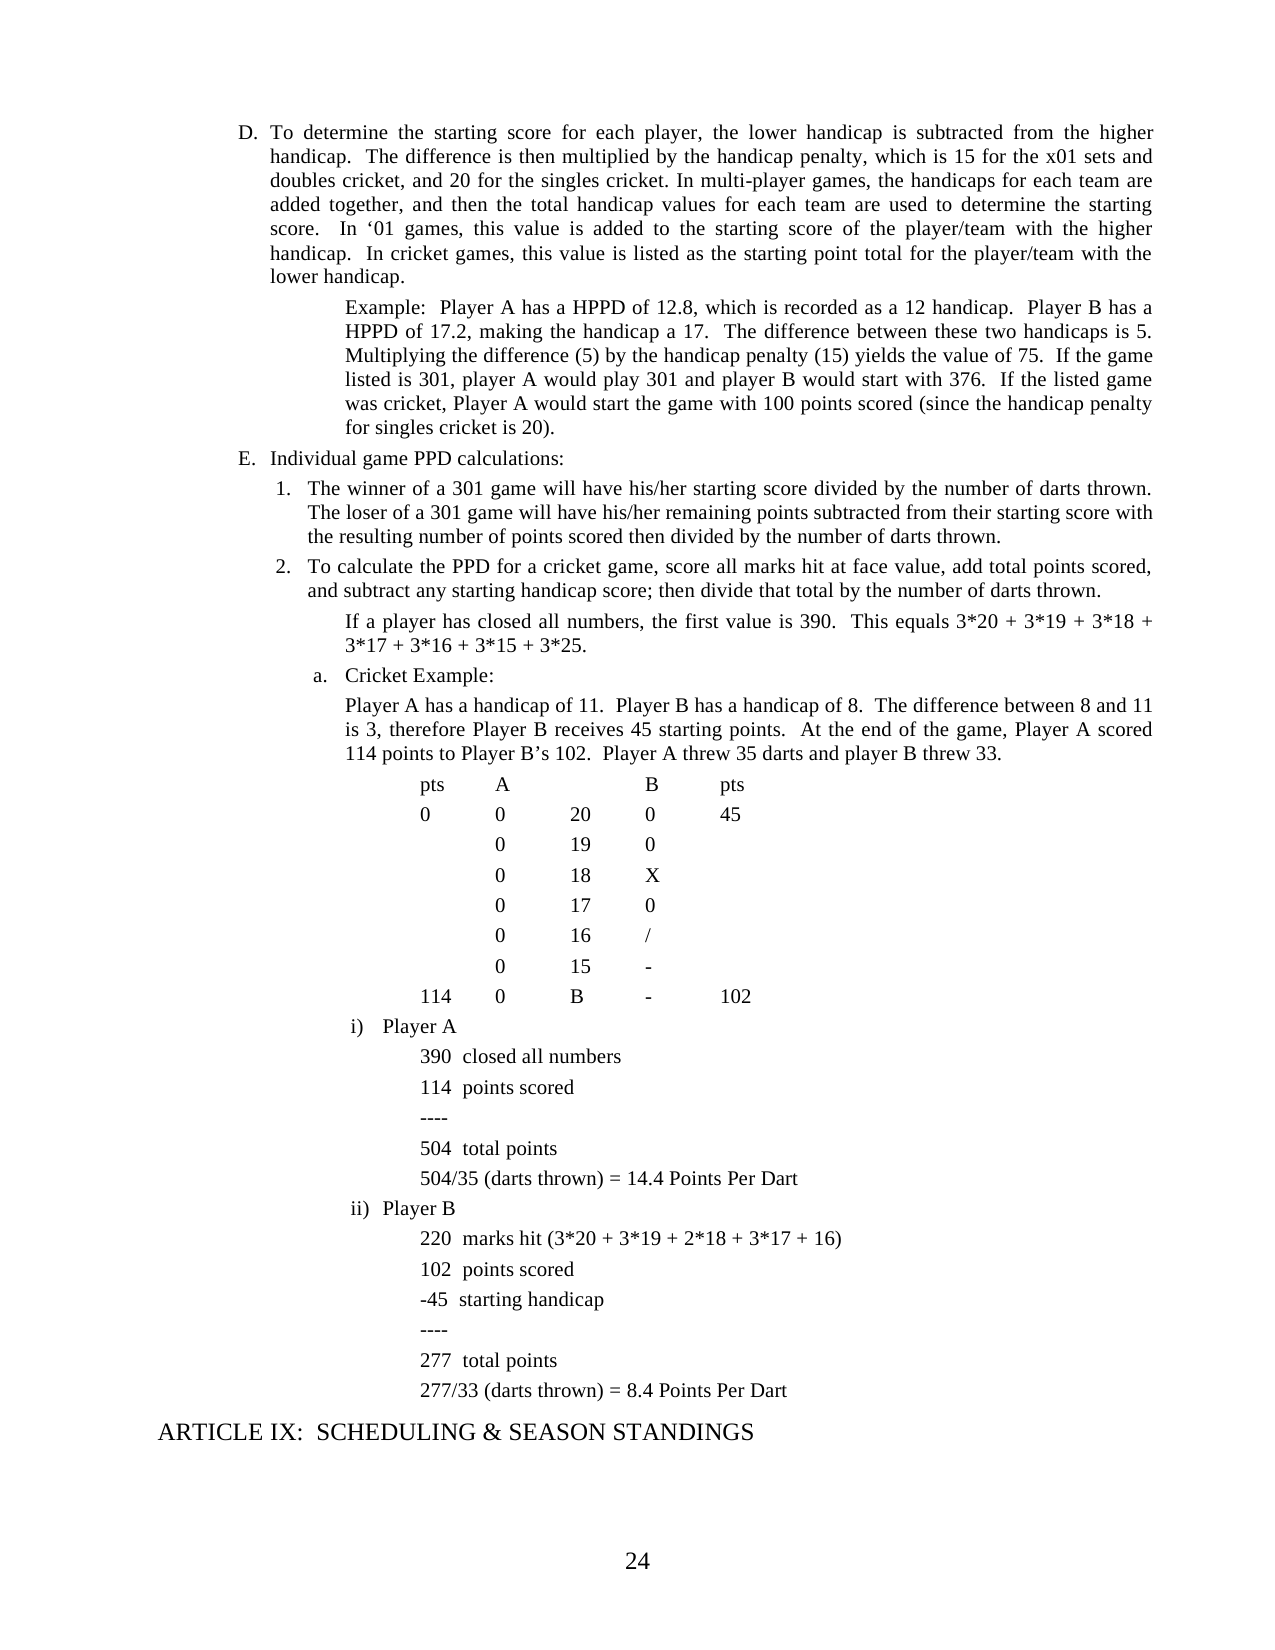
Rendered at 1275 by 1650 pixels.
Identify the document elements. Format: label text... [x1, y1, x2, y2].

text Player A has a handicap of 11. Player B has a handicap of 8. The difference between 8 and 11 is 3, therefore Player B receives 45 starting points. At the end of the game, Player A scored 114 points to Player B’s 102. Player A threw 35 darts and player B threw 33. [345, 693, 1155, 765]
list To calculate the PPD for a cricket game, score all marks hit at face value, add total points scored, and subtract any starting handicap score; then divide that total by the number of darts thrown. [270, 554, 1155, 602]
text 114 points scored [420, 1075, 1155, 1099]
text 114 0 B - 102 [345, 984, 1155, 1008]
text -45 starting handicap [420, 1287, 1155, 1311]
subtitle ARTICLE IX: SCHEDULING & SEASON STANDINGS [157, 1408, 1155, 1446]
text 0 16 / [345, 923, 1155, 947]
text 0 0 20 0 45 [345, 802, 1155, 826]
list Cricket Example: [307, 663, 1155, 687]
text 277 total points [420, 1347, 1155, 1372]
list Player A [345, 1014, 1155, 1038]
text 0 19 0 [345, 832, 1155, 856]
text 220 marks hit (3*20 + 3*19 + 2*18 + 3*17 + 16) [420, 1226, 1155, 1250]
text ---- [420, 1317, 1155, 1341]
text pts A B pts [345, 772, 1155, 796]
list To determine the starting score for each player, the lower handicap is subtracted from the higher handicap. The difference is then multiplied by the handicap penalty, which is 15 for the x01 sets and doubles cricket, and 20 for the singles cricket. In multi-player games, the handicaps for each team are added together, and then the total handicap values for each team are used to determine the starting score. In ‘01 games, this value is added to the starting score of the player/team with the higher handicap. In cricket games, this value is listed as the starting point total for the player/team with the lower handicap. [232, 120, 1155, 288]
text 0 15 - [345, 953, 1155, 977]
text 390 closed all numbers [420, 1044, 1155, 1068]
list Individual game PPD calculations: [232, 445, 1155, 469]
text 504 total points [420, 1135, 1155, 1159]
text 504/35 (darts thrown) = 14.4 Points Per Dart [420, 1166, 1155, 1190]
text If a player has closed all numbers, the first value is 390. This equals 3*20 + 3*19 + 3*18 + 3*17 + 3*16 + 3*15 + 3*25. [345, 608, 1155, 657]
text 102 points scored [420, 1257, 1155, 1281]
text 277/33 (darts thrown) = 8.4 Points Per Dart [420, 1378, 1155, 1402]
list The winner of a 301 game will have his/her starting score divided by the number of darts thrown. The loser of a 301 game will have his/her remaining points subtracted from their starting score with the resulting number of points scored then divided by the number of darts thrown. [270, 476, 1155, 548]
text 0 17 0 [345, 893, 1155, 917]
text Example: Player A has a HPPD of 12.8, which is recorded as a 12 handicap. Player B has a HPPD of 17.2, making the handicap a 17. The difference between these two handicaps is 5. Multiplying the difference (5) by the handicap penalty (15) yields the value of 75. If the game listed is 301, player A would play 301 and player B would start with 376. If the listed game was cricket, Player A would start the game with 100 points scored (since the handicap penalty for singles cricket is 20). [345, 295, 1155, 439]
list Player B [345, 1196, 1155, 1220]
text 0 18 X [345, 862, 1155, 887]
text ---- [420, 1105, 1155, 1129]
